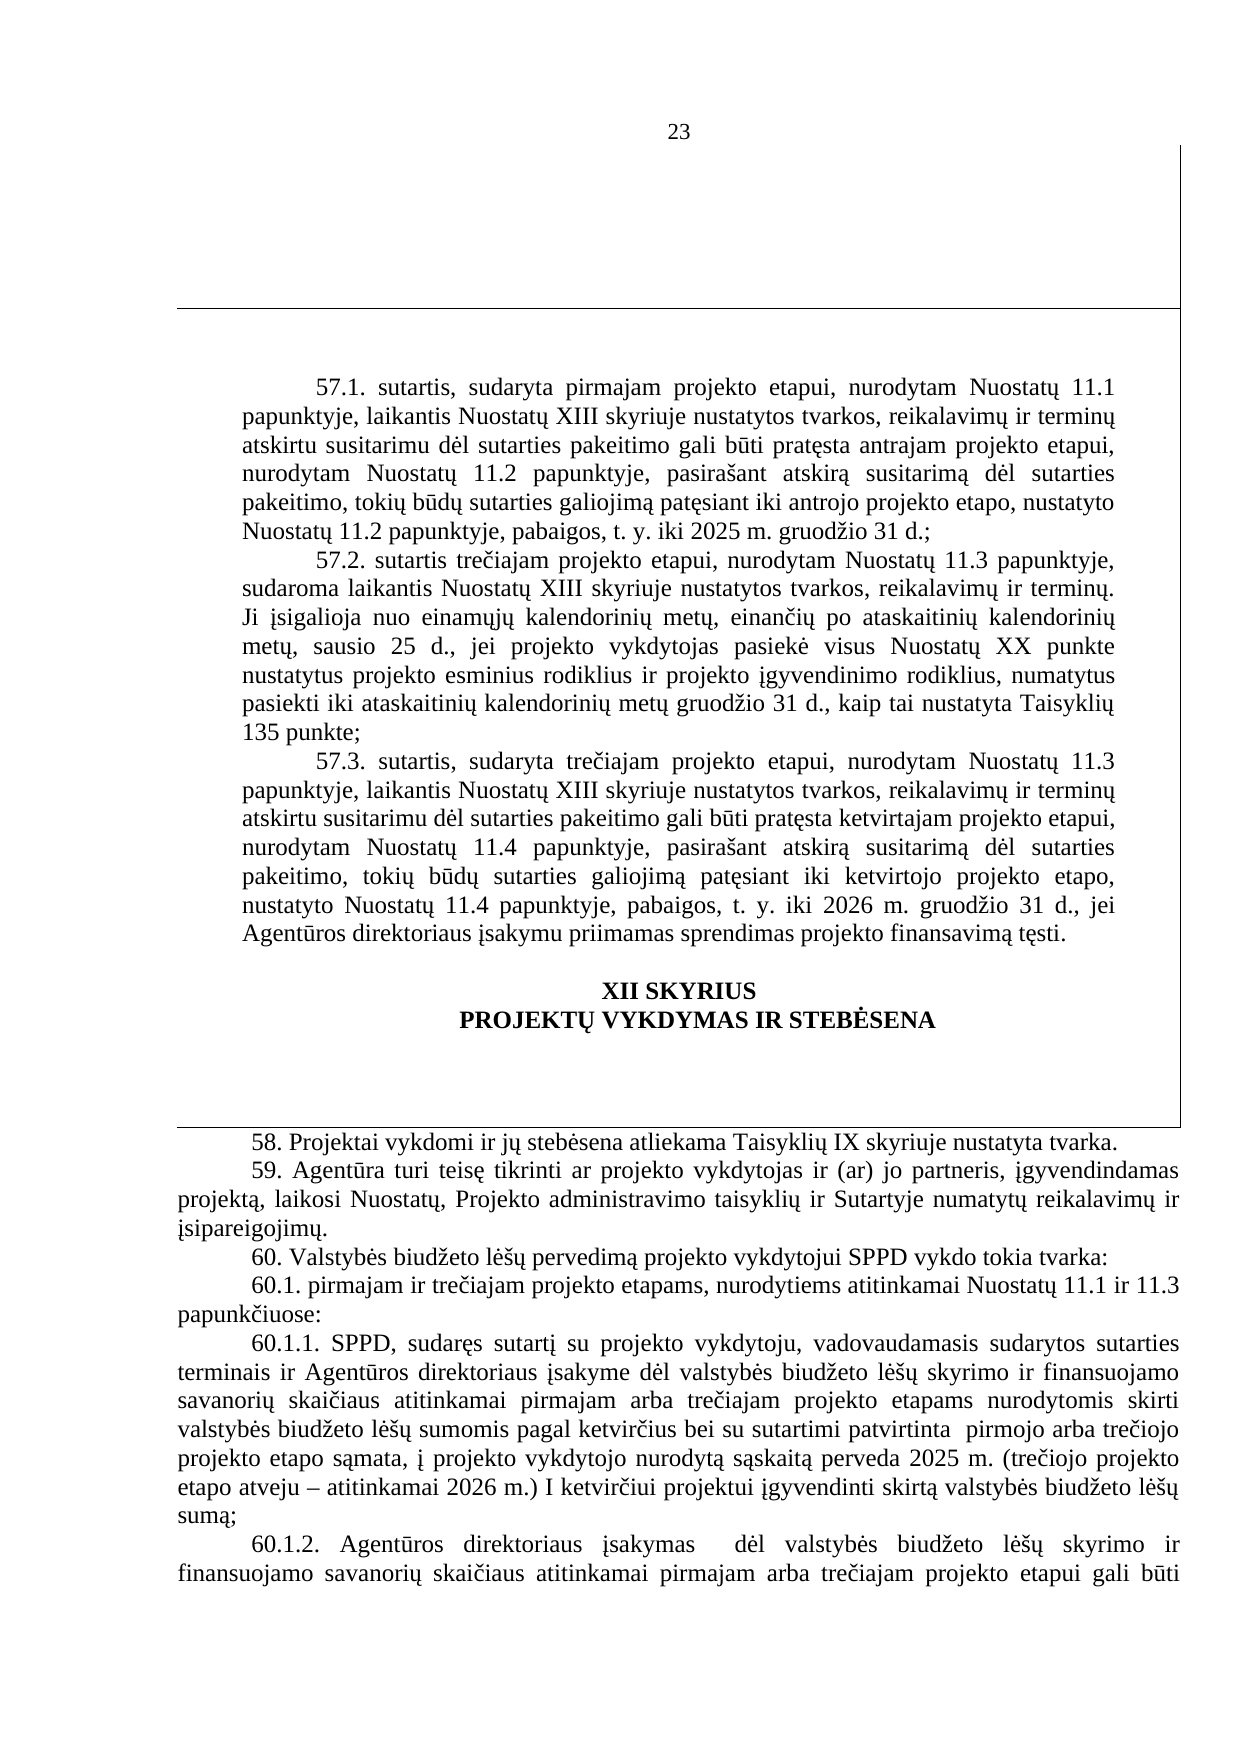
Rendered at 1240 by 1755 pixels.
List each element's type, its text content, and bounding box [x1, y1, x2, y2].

text 57.1. sutartis, sudaryta pirmajam projekto etapui, nurodytam Nuostatų 11.1 papunktyje, laikantis Nuostatų XIII skyriuje nustatytos tvarkos, reikalavimų ir terminų atskirtu susitarimu dėl sutarties pakeitimo gali būti pratęsta antrajam projekto etapui, nurodytam Nuostatų 11.2 papunktyje, pasirašant atskirą susitarimą dėl sutarties pakeitimo, tokių būdų sutarties galiojimą patęsiant iki antrojo projekto etapo, nustatyto Nuostatų 11.2 papunktyje, pabaigos, t. y. iki 2025 m. gruodžio 31 d.; [177, 308, 1180, 545]
text 57.3. sutartis, sudaryta trečiajam projekto etapui, nurodytam Nuostatų 11.3 papunktyje, laikantis Nuostatų XIII skyriuje nustatytos tvarkos, reikalavimų ir terminų atskirtu susitarimu dėl sutarties pakeitimo gali būti pratęsta ketvirtajam projekto etapui, nurodytam Nuostatų 11.4 papunktyje, pasirašant atskirą susitarimą dėl sutarties pakeitimo, tokių būdų sutarties galiojimą patęsiant iki ketvirtojo projekto etapo, nustatyto Nuostatų 11.4 papunktyje, pabaigos, t. y. iki 2026 m. gruodžio 31 d., jei Agentūros direktoriaus įsakymu priimamas sprendimas projekto finansavimą tęsti. [177, 746, 1180, 947]
text 60.1. pirmajam ir trečiajam projekto etapams, nurodytiems atitinkamai Nuostatų 11.1 ir 11.3 papunkčiuose: [177, 1271, 1181, 1328]
text PROJEKTŲ VYKDYMAS IR STEBĖSENA [177, 1005, 1180, 1033]
text 58. Projektai vykdomi ir jų stebėsena atliekama Taisyklių IX skyriuje nustatyta tvarka. [177, 1127, 1181, 1156]
text 57.2. sutartis trečiajam projekto etapui, nurodytam Nuostatų 11.3 papunktyje, sudaroma laikantis Nuostatų XIII skyriuje nustatytos tvarkos, reikalavimų ir terminų. Ji įsigalioja nuo einamųjų kalendorinių metų, einančių po ataskaitinių kalendorinių metų, sausio 25 d., jei projekto vykdytojas pasiekė visus Nuostatų XX punkte nustatytus projekto esminius rodiklius ir projekto įgyvendinimo rodiklius, numatytus pasiekti iki ataskaitinių kalendorinių metų gruodžio 31 d., kaip tai nustatyta Taisyklių 135 punkte; [177, 545, 1180, 746]
text 60.1.2. Agentūros direktoriaus įsakymas dėl valstybės biudžeto lėšų skyrimo ir finansuojamo savanorių skaičiaus atitinkamai pirmajam arba trečiajam projekto etapui gali būti [177, 1529, 1181, 1587]
text 60.1.1. SPPD, sudaręs sutartį su projekto vykdytoju, vadovaudamasis sudarytos sutarties terminais ir Agentūros direktoriaus įsakyme dėl valstybės biudžeto lėšų skyrimo ir finansuojamo savanorių skaičiaus atitinkamai pirmajam arba trečiajam projekto etapams nurodytomis skirti valstybės biudžeto lėšų sumomis pagal ketvirčius bei su sutartimi patvirtinta pirmojo arba trečiojo projekto etapo sąmata, į projekto vykdytojo nurodytą sąskaitą perveda 2025 m. (trečiojo projekto etapo atveju – atitinkamai 2026 m.) I ketvirčiui projektui įgyvendinti skirtą valstybės biudžeto lėšų sumą; [177, 1328, 1181, 1529]
text 60. Valstybės biudžeto lėšų pervedimą projekto vykdytojui SPPD vykdo tokia tvarka: [177, 1242, 1181, 1271]
text 59. Agentūra turi teisę tikrinti ar projekto vykdytojas ir (ar) jo partneris, įgyvendindamas projektą, laikosi Nuostatų, Projekto administravimo taisyklių ir Sutartyje numatytų reikalavimų ir įsipareigojimų. [177, 1156, 1181, 1242]
text XII SKYRIUS [177, 976, 1180, 1005]
